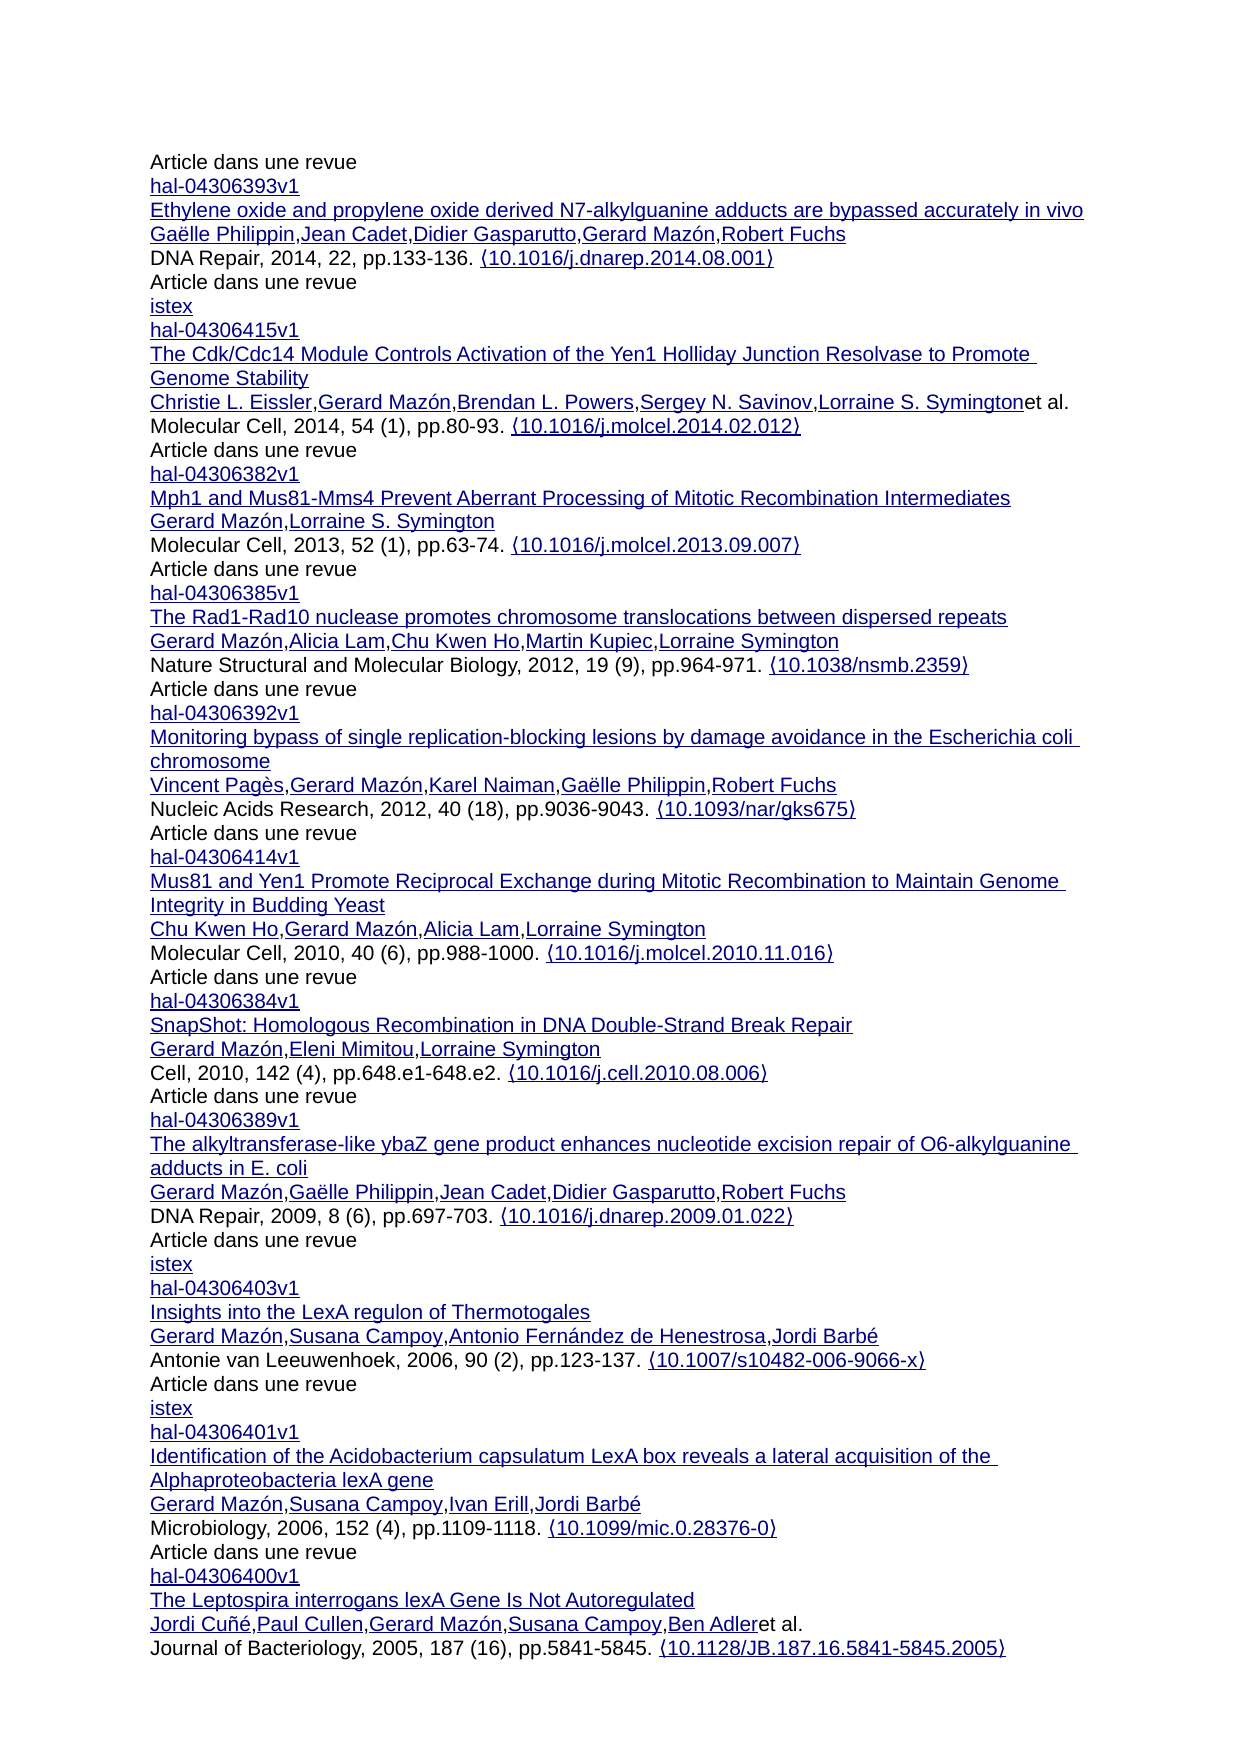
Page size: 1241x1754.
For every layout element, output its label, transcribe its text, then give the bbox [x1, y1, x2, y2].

table_cell Monitoring bypass of single replication-blocking lesions by damage avoidance in the Escherichia coli chromosome Vincent Pagès,Gerard Mazón,Karel Naiman,Gaëlle Philippin,Robert Fuchs Nucleic Acids Research, 2012, 40 (18), pp.9036-9043. ⟨10.1093/nar/gks675⟩ Article dans une revue hal-04306414v1 [150, 725, 1090, 869]
table_cell The Cdk/Cdc14 Module Controls Activation of the Yen1 Holliday Junction Resolvase to Promote Genome Stability Christie L. Eissler,Gerard Mazón,Brendan L. Powers,Sergey N. Savinov,Lorraine S. Symingtonet al. Molecular Cell, 2014, 54 (1), pp.80-93. ⟨10.1016/j.molcel.2014.02.012⟩ Article dans une revue hal-04306382v1 [150, 342, 1090, 485]
table_cell Ethylene oxide and propylene oxide derived N7-alkylguanine adducts are bypassed accurately in vivo Gaëlle Philippin,Jean Cadet,Didier Gasparutto,Gerard Mazón,Robert Fuchs DNA Repair, 2014, 22, pp.133-136. ⟨10.1016/j.dnarep.2014.08.001⟩ Article dans une revue istex hal-04306415v1 [150, 198, 1090, 342]
table_cell Article dans une revue hal-04306393v1 [150, 150, 1090, 198]
table_cell Mph1 and Mus81-Mms4 Prevent Aberrant Processing of Mitotic Recombination Intermediates Gerard Mazón,Lorraine S. Symington Molecular Cell, 2013, 52 (1), pp.63-74. ⟨10.1016/j.molcel.2013.09.007⟩ Article dans une revue hal-04306385v1 [150, 485, 1090, 605]
table_cell Insights into the LexA regulon of Thermotogales Gerard Mazón,Susana Campoy,Antonio Fernández de Henestrosa,Jordi Barbé Antonie van Leeuwenhoek, 2006, 90 (2), pp.123-137. ⟨10.1007/s10482-006-9066-x⟩ Article dans une revue istex hal-04306401v1 [150, 1300, 1090, 1444]
table_cell The Rad1-Rad10 nuclease promotes chromosome translocations between dispersed repeats Gerard Mazón,Alicia Lam,Chu Kwen Ho,Martin Kupiec,Lorraine Symington Nature Structural and Molecular Biology, 2012, 19 (9), pp.964-971. ⟨10.1038/nsmb.2359⟩ Article dans une revue hal-04306392v1 [150, 605, 1090, 725]
table_cell The alkyltransferase-like ybaZ gene product enhances nucleotide excision repair of O6-alkylguanine adducts in E. coli Gerard Mazón,Gaëlle Philippin,Jean Cadet,Didier Gasparutto,Robert Fuchs DNA Repair, 2009, 8 (6), pp.697-703. ⟨10.1016/j.dnarep.2009.01.022⟩ Article dans une revue istex hal-04306403v1 [150, 1132, 1090, 1300]
table_cell SnapShot: Homologous Recombination in DNA Double-Strand Break Repair Gerard Mazón,Eleni Mimitou,Lorraine Symington Cell, 2010, 142 (4), pp.648.e1-648.e2. ⟨10.1016/j.cell.2010.08.006⟩ Article dans une revue hal-04306389v1 [150, 1013, 1090, 1132]
table_cell The Leptospira interrogans lexA Gene Is Not Autoregulated Jordi Cuñé,Paul Cullen,Gerard Mazón,Susana Campoy,Ben Adleret al. Journal of Bacteriology, 2005, 187 (16), pp.5841-5845. ⟨10.1128/JB.187.16.5841-5845.2005⟩ [150, 1588, 1090, 1659]
table_cell Mus81 and Yen1 Promote Reciprocal Exchange during Mitotic Recombination to Maintain Genome Integrity in Budding Yeast Chu Kwen Ho,Gerard Mazón,Alicia Lam,Lorraine Symington Molecular Cell, 2010, 40 (6), pp.988-1000. ⟨10.1016/j.molcel.2010.11.016⟩ Article dans une revue hal-04306384v1 [150, 869, 1090, 1012]
table_cell Identification of the Acidobacterium capsulatum LexA box reveals a lateral acquisition of the Alphaproteobacteria lexA gene Gerard Mazón,Susana Campoy,Ivan Erill,Jordi Barbé Microbiology, 2006, 152 (4), pp.1109-1118. ⟨10.1099/mic.0.28376-0⟩ Article dans une revue hal-04306400v1 [150, 1444, 1090, 1587]
